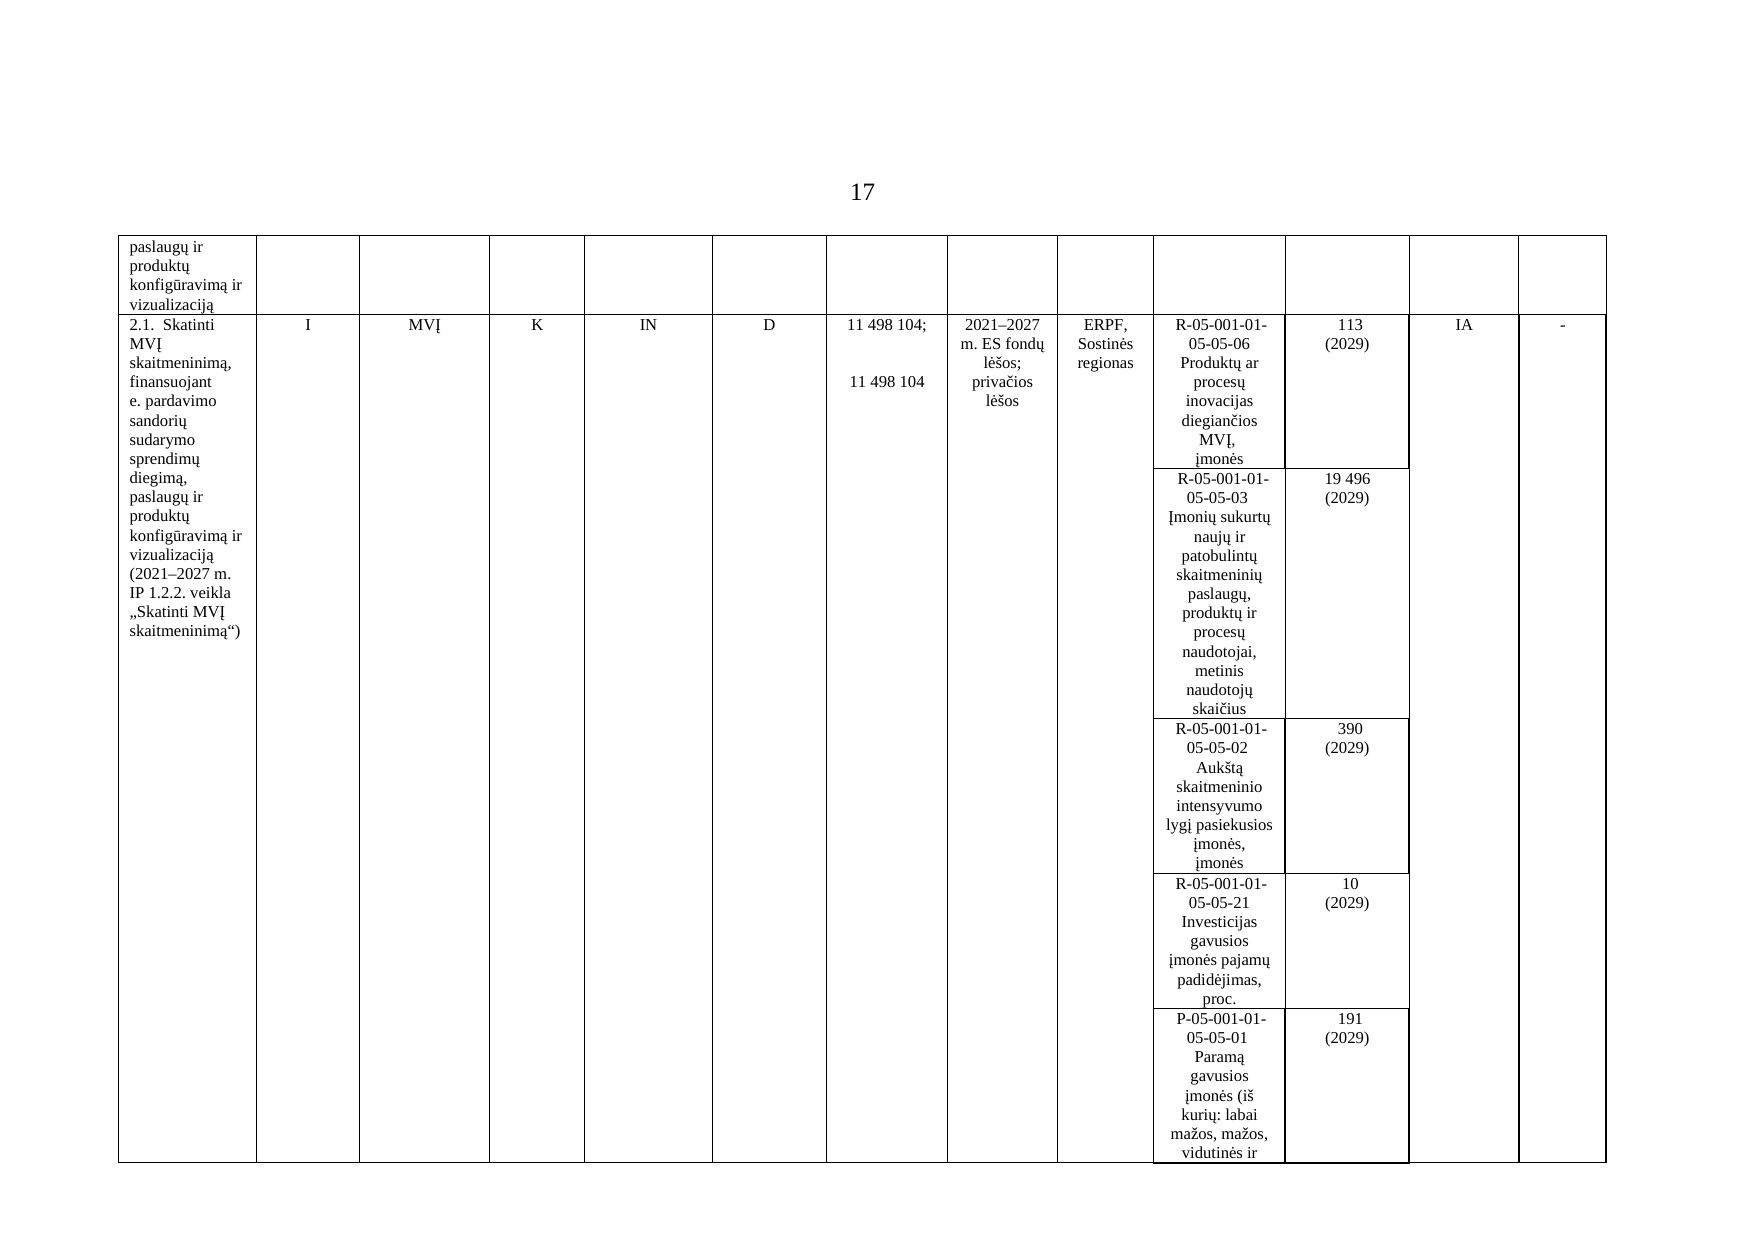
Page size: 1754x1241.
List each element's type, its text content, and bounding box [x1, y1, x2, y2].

table_cell [948, 236, 1057, 313]
table_cell 2.1. Skatinti MVĮ skaitmeninimą, finansuojant e. pardavimo sandorių sudarymo sprendimų diegimą, paslaugų ir produktų konfigūravimą ir vizualizaciją (2021–2027 m. IP 1.2.2. veikla „Skatinti MVĮ skaitmeninimą“) [119, 315, 256, 1162]
table_cell P-05-001-01-05-05-01 Paramą gavusios įmonės (iš kurių: labai mažos, mažos, vidutinės ir [1154, 1009, 1284, 1162]
table_cell D [713, 315, 826, 1162]
table_cell [1058, 236, 1153, 313]
table_cell paslaugų ir produktų konfigūravimą ir vizualizaciją [119, 236, 256, 313]
table_cell 191 (2029) [1286, 1009, 1408, 1162]
table_cell - [1520, 315, 1605, 1162]
table_cell ERPF, Sostinės regionas [1058, 315, 1153, 1162]
table_cell 390 (2029) [1286, 719, 1408, 872]
table_cell [827, 236, 947, 313]
table_cell [360, 236, 489, 313]
table_cell 2021–2027 m. ES fondų lėšos; privačios lėšos [948, 315, 1057, 1162]
table_cell [490, 236, 584, 313]
table_cell [713, 236, 826, 313]
table_cell IN [585, 315, 712, 1162]
table_cell R-05-001-01-05-05-21 Investicijas gavusios įmonės pajamų padidėjimas, proc. [1154, 874, 1285, 1008]
table_cell [1519, 236, 1606, 313]
table_cell 113 (2029) [1286, 315, 1408, 468]
table_cell R-05-001-01-05-05-06 Produktų ar procesų inovacijas diegiančios MVĮ, įmonės [1154, 315, 1284, 468]
table_cell MVĮ [360, 315, 489, 1162]
table_cell K [490, 315, 584, 1162]
table_cell [1154, 236, 1285, 313]
table_cell 10 (2029) [1286, 874, 1409, 1008]
table_cell [585, 236, 712, 313]
table_cell I [257, 315, 359, 1162]
table_cell R-05-001-01-05-05-02 Aukštą skaitmeninio intensyvumo lygį pasiekusios įmonės, įmonės [1154, 719, 1284, 872]
table_cell 19 496 (2029) [1286, 469, 1409, 718]
table_cell [257, 236, 359, 313]
table_cell [1410, 236, 1518, 313]
table_cell 11 498 104; 11 498 104 [827, 315, 947, 1162]
table_cell [1286, 236, 1409, 313]
table_cell IA [1410, 315, 1518, 1162]
table_cell R-05-001-01-05-05-03 Įmonių sukurtų naujų ir patobulintų skaitmeninių paslaugų, produktų ir procesų naudotojai, metinis naudotojų skaičius [1154, 469, 1285, 718]
